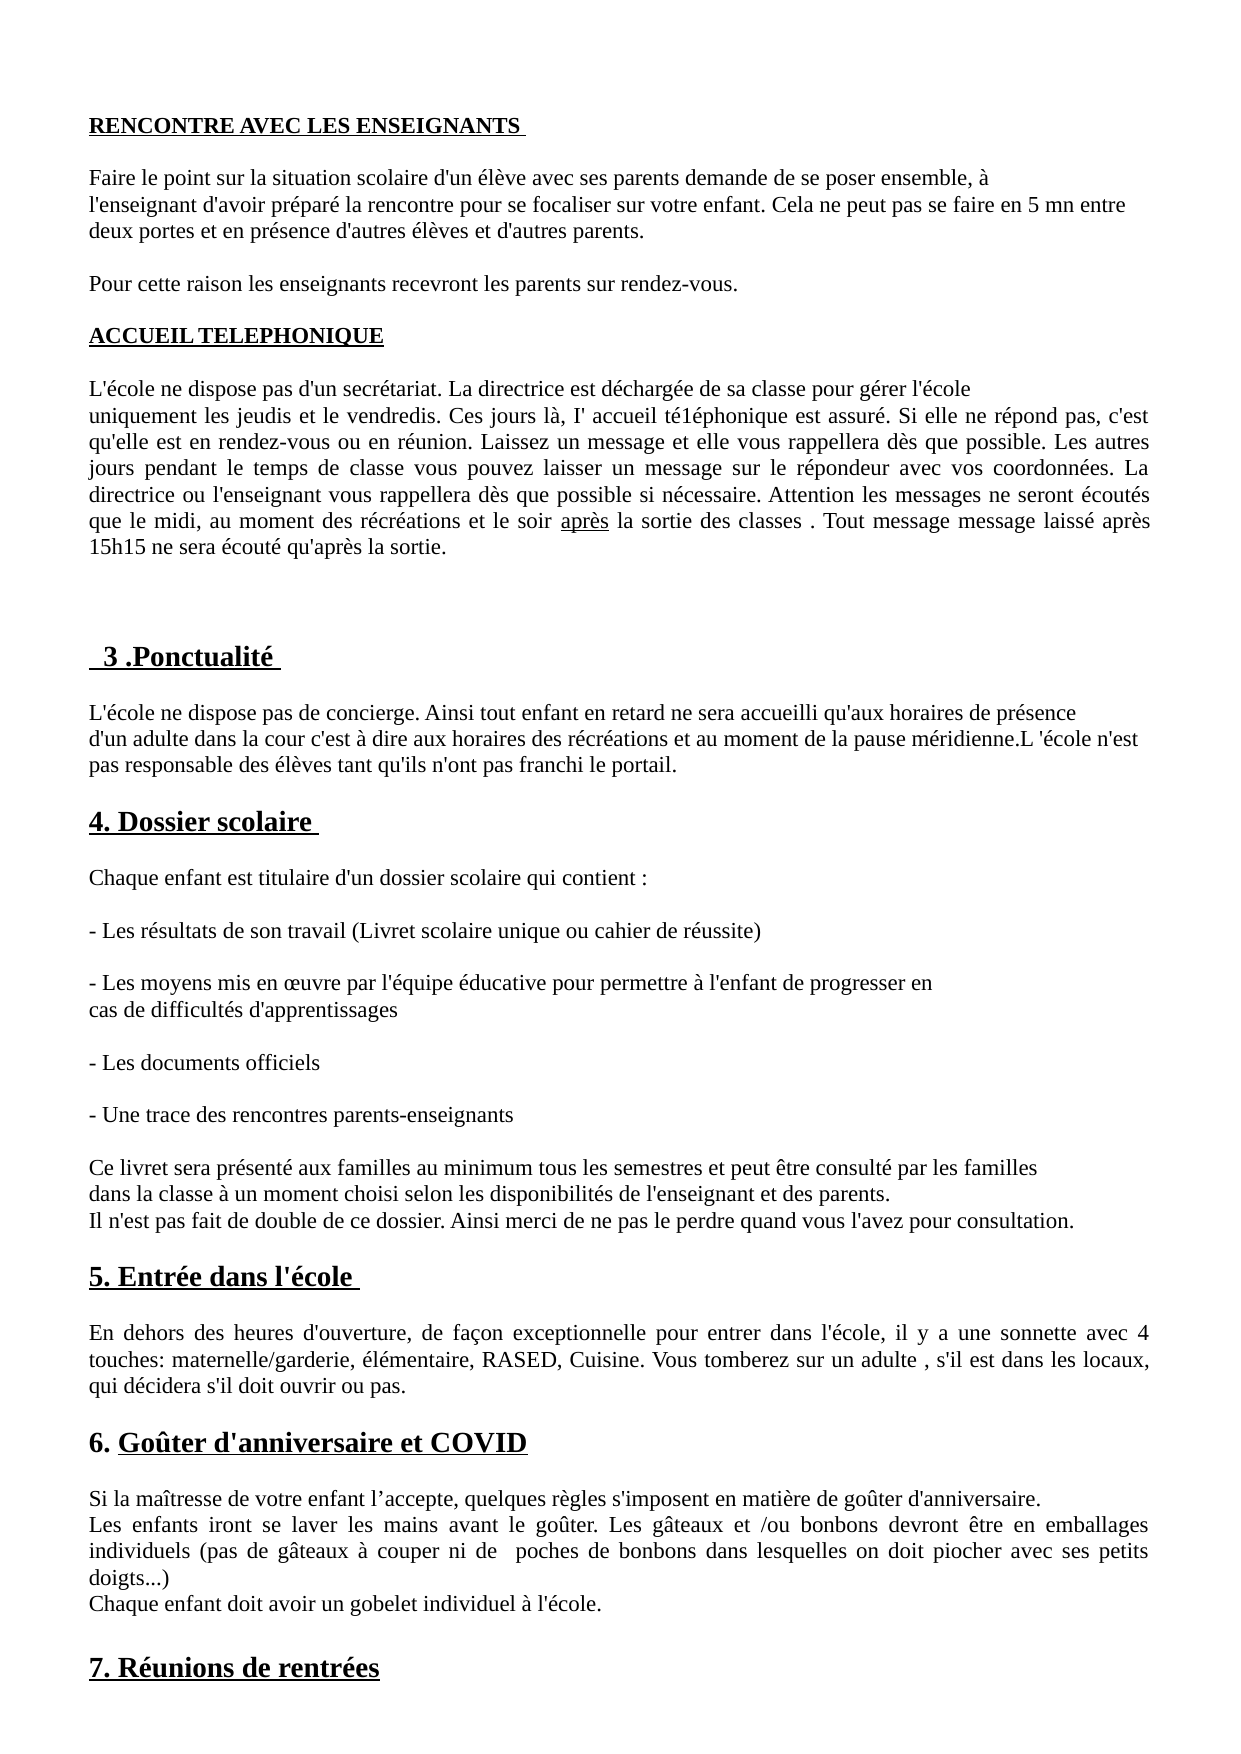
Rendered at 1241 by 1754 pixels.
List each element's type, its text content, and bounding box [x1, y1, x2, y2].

text Chaque enfant doit avoir un gobelet individuel à l'école. [88, 1590, 1152, 1616]
text dans la classe à un moment choisi selon les disponibilités de l'enseignant et des parents. [88, 1180, 1152, 1207]
text Pour cette raison les enseignants recevront les parents sur rendez-vous. [88, 270, 1152, 296]
text RENCONTRE AVEC LES ENSEIGNANTS [88, 112, 1152, 138]
text Ce livret sera présenté aux familles au minimum tous les semestres et peut être consulté par les familles [88, 1154, 1152, 1180]
text 3 .Ponctualité [88, 639, 1152, 672]
text pas responsable des élèves tant qu'ils n'ont pas franchi le portail. [88, 751, 1152, 778]
text uniquement les jeudis et le vendredis. Ces jours là, I' accueil té1éphonique est assuré. Si elle ne répond pas, c'est qu'elle est en rendez-vous ou en réunion. Laissez un message et elle vous rappellera dès que possible. Les autres jours pendant le temps de classe vous pouvez laisser un message sur le répondeur avec vos coordonnées. La directrice ou l'enseignant vous rappellera dès que possible si nécessaire. Attention les messages ne seront écoutés que le midi, au moment des récréations et le soir après la sortie des classes . Tout message message laissé après 15h15 ne sera écouté qu'après la sortie. [88, 402, 1152, 560]
text 6. Goûter d'anniversaire et COVID [88, 1425, 1152, 1458]
text ACCUEIL TELEPHONIQUE [88, 323, 1152, 349]
text Chaque enfant est titulaire d'un dossier scolaire qui contient : [88, 864, 1152, 890]
text Faire le point sur la situation scolaire d'un élève avec ses parents demande de se poser ensemble, à [88, 164, 1152, 191]
text - Une trace des rencontres parents-enseignants [88, 1101, 1152, 1128]
text - Les résultats de son travail (Livret scolaire unique ou cahier de réussite) [88, 917, 1152, 943]
text 7. Réunions de rentrées [88, 1650, 1152, 1683]
text 5. Entrée dans l'école [88, 1259, 1152, 1293]
text l'enseignant d'avoir préparé la rencontre pour se focaliser sur votre enfant. Cela ne peut pas se faire en 5 mn entre [88, 191, 1152, 217]
text cas de difficultés d'apprentissages [88, 996, 1152, 1022]
text - Les documents officiels [88, 1048, 1152, 1075]
text 4. Dossier scolaire [88, 804, 1152, 838]
text - Les moyens mis en œuvre par l'équipe éducative pour permettre à l'enfant de progresser en [88, 969, 1152, 996]
text L'école ne dispose pas de concierge. Ainsi tout enfant en retard ne sera accueilli qu'aux horaires de présence [88, 699, 1152, 725]
text Les enfants iront se laver les mains avant le goûter. Les gâteaux et /ou bonbons devront être en emballages individuels (pas de gâteaux à couper ni de poches de bonbons dans lesquelles on doit piocher avec ses petits doigts...) [88, 1511, 1152, 1590]
text L'école ne dispose pas d'un secrétariat. La directrice est déchargée de sa classe pour gérer l'école [88, 375, 1152, 402]
text Si la maîtresse de votre enfant l’accepte, quelques règles s'imposent en matière de goûter d'anniversaire. [88, 1484, 1152, 1511]
text d'un adulte dans la cour c'est à dire aux horaires des récréations et au moment de la pause méridienne.L 'école n'est [88, 725, 1152, 751]
text deux portes et en présence d'autres élèves et d'autres parents. [88, 217, 1152, 243]
text Il n'est pas fait de double de ce dossier. Ainsi merci de ne pas le perdre quand vous l'avez pour consultation. [88, 1207, 1152, 1233]
text En dehors des heures d'ouverture, de façon exceptionnelle pour entrer dans l'école, il y a une sonnette avec 4 touches: maternelle/garderie, élémentaire, RASED, Cuisine. Vous tomberez sur un adulte , s'il est dans les locaux, qui décidera s'il doit ouvrir ou pas. [88, 1319, 1152, 1398]
